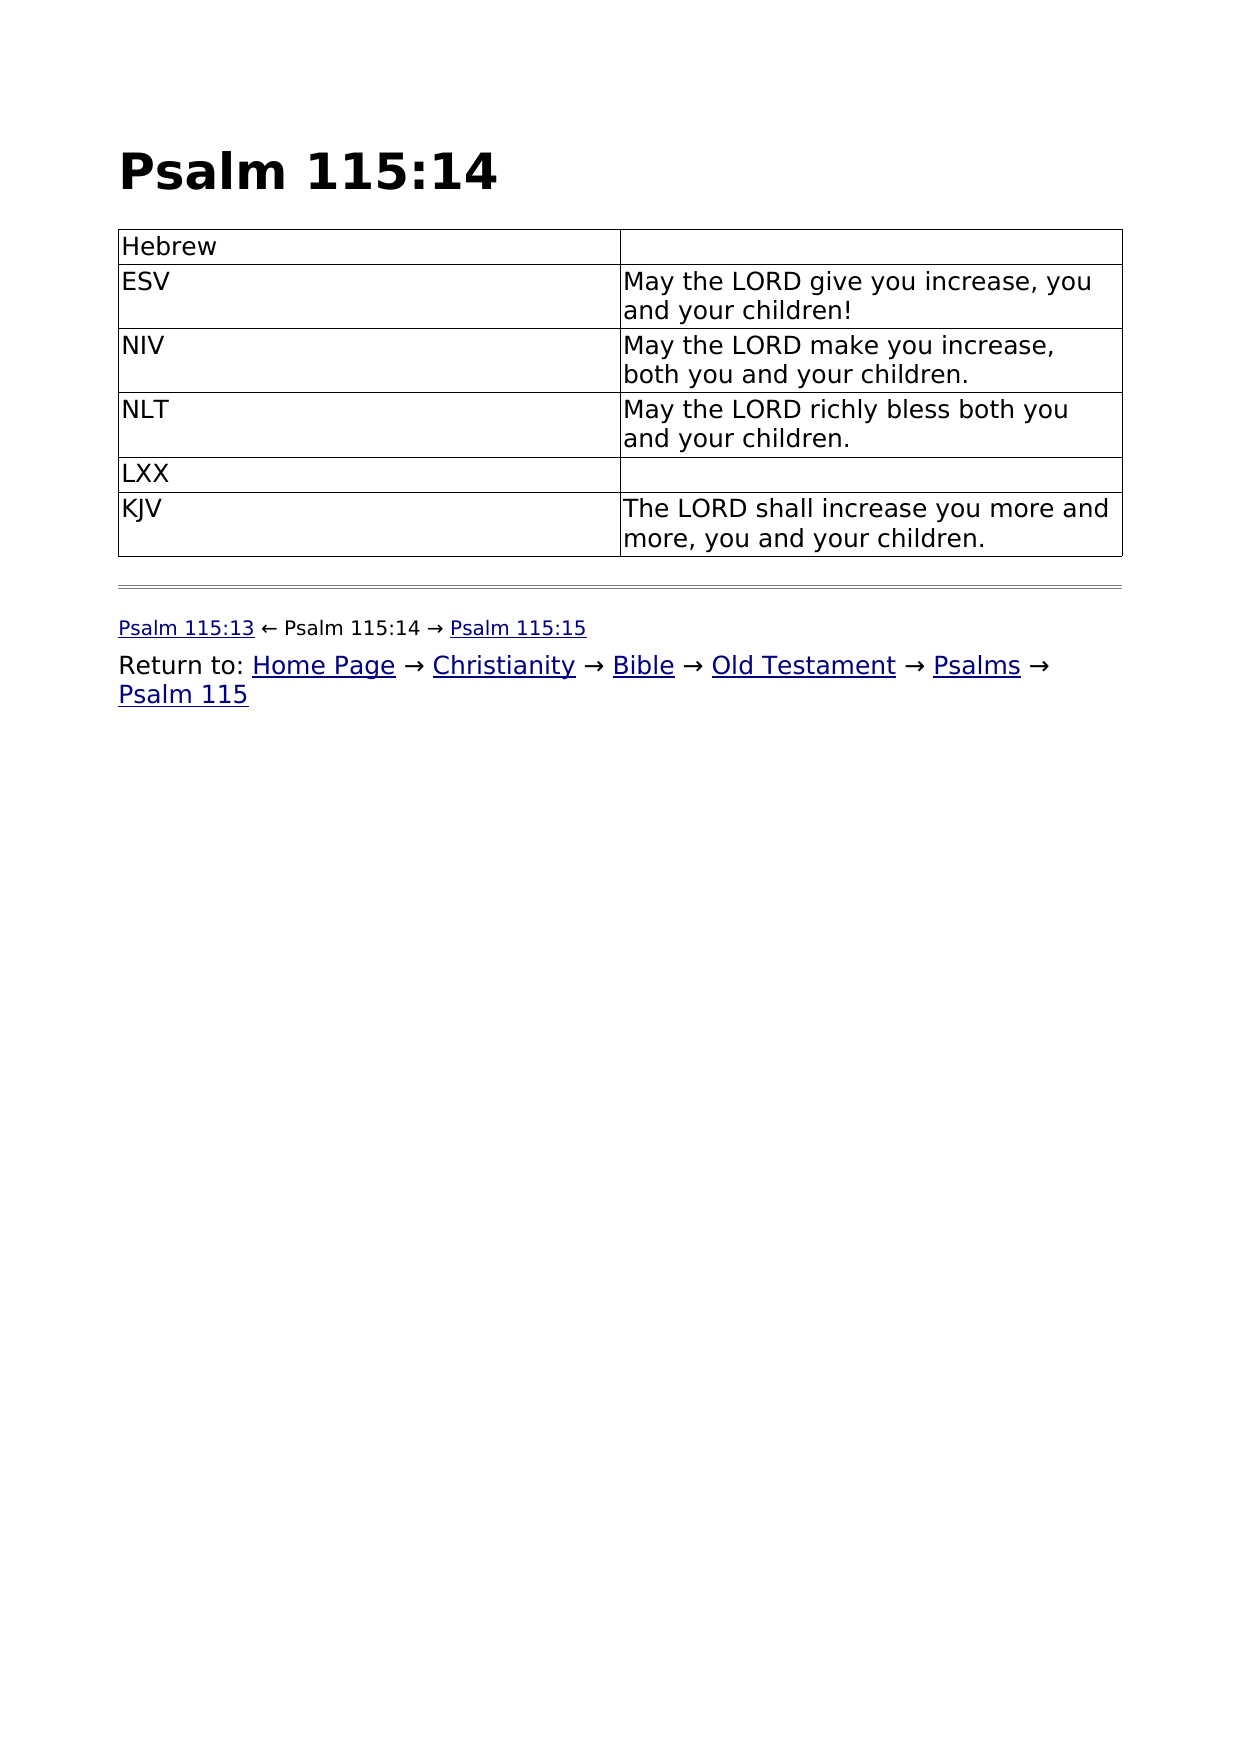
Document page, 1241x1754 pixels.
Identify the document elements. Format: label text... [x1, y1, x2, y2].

subtitle Psalm 115:14 [118, 143, 1122, 201]
table_cell NLT [119, 393, 620, 457]
table_cell KJV [119, 493, 620, 556]
table_cell The LORD shall increase you more and more, you and your children. [621, 493, 1122, 556]
table_cell May the LORD richly bless both you and your children. [621, 393, 1122, 457]
text Psalm 115:13 ← Psalm 115:14 → Psalm 115:15 [118, 617, 1122, 651]
table_cell May the LORD give you increase, you and your children! [621, 265, 1122, 328]
table_cell [621, 458, 1122, 492]
table_cell ESV [119, 265, 620, 328]
text Return to: Home Page → Christianity → Bible → Old Testament → Psalms → Psalm 115 [118, 651, 1122, 709]
table_header Hebrew [119, 230, 620, 264]
table_cell NIV [119, 329, 620, 392]
table_cell May the LORD make you increase, both you and your children. [621, 329, 1122, 392]
table_header [621, 230, 1122, 264]
table_cell LXX [119, 458, 620, 492]
